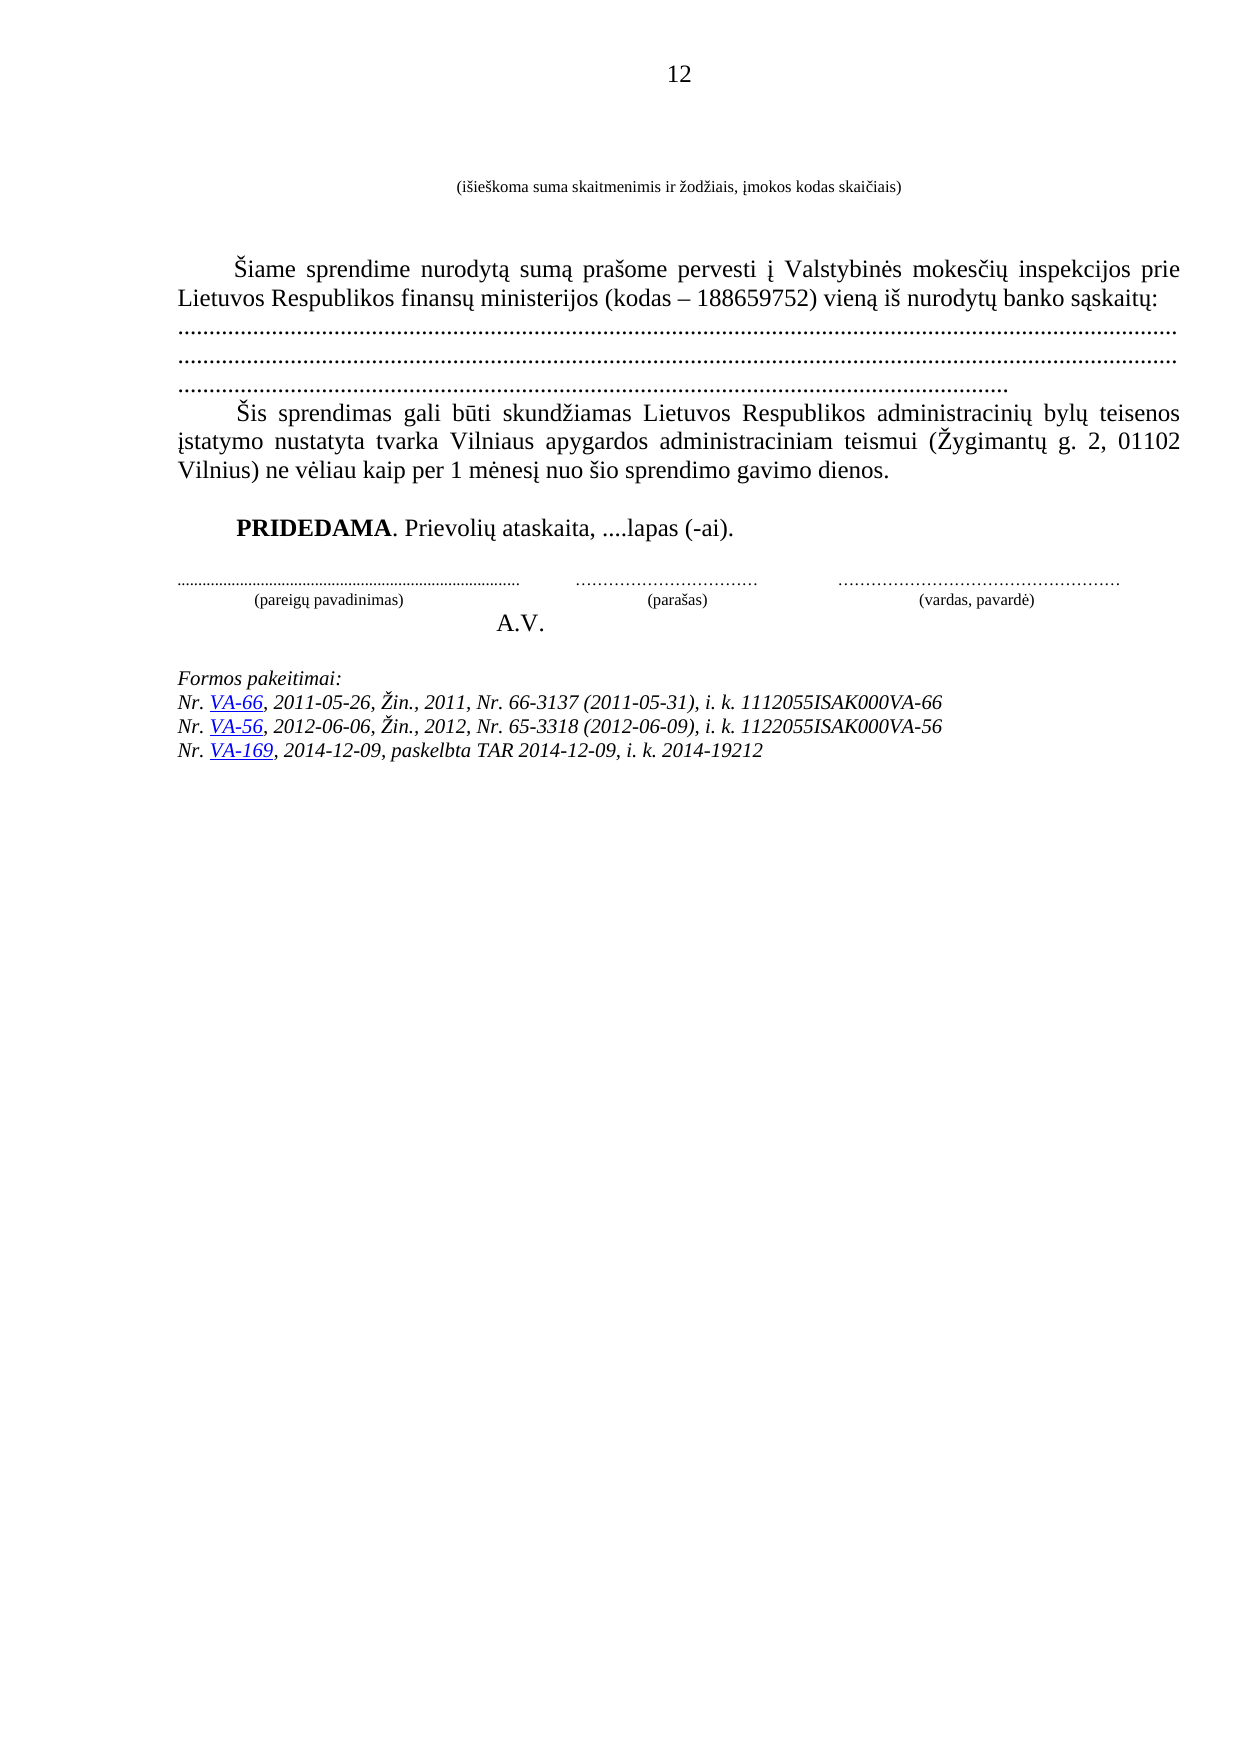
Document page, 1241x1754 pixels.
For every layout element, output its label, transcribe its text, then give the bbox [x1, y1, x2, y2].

text Šiame sprendime nurodytą sumą prašome pervesti į Valstybinės mokesčių inspekcijos prie Lietuvos Respublikos finansų ministerijos (kodas – 188659752) vieną iš nurodytų banko sąskaitų: [177, 254, 1181, 311]
text PRIDEDAMA. Prievolių ataskaita, ....lapas (-ai). [177, 513, 1181, 541]
text Nr. VA-66, 2011-05-26, Žin., 2011, Nr. 66-3137 (2011-05-31), i. k. 1112055ISAK000VA-66 [177, 690, 1181, 714]
text Šis sprendimas gali būti skundžiamas Lietuvos Respublikos administracinių bylų teisenos įstatymo nustatyta tvarka Vilniaus apygardos administraciniam teismui (Žygimantų g. 2, 01102 Vilnius) ne vėliau kaip per 1 mėnesį nuo šio sprendimo gavimo dienos. [177, 398, 1181, 484]
text …………………………… …………………………………………… [177, 570, 1181, 589]
text ..................................................................................................................................................................................................................................................................................................................................................................................................................................................................... [177, 311, 1181, 398]
text Formos pakeitimai: [177, 666, 1181, 690]
text A.V. [177, 608, 1181, 637]
text (išieškoma suma skaitmenimis ir žodžiais, įmokos kodas skaičiais) [177, 177, 1181, 196]
text (pareigų pavadinimas) (parašas) (vardas, pavardė) [177, 589, 1181, 608]
text Nr. VA-56, 2012-06-06, Žin., 2012, Nr. 65-3318 (2012-06-09), i. k. 1122055ISAK000VA-56 [177, 714, 1181, 738]
text Nr. VA-169, 2014-12-09, paskelbta TAR 2014-12-09, i. k. 2014-19212 [177, 738, 1181, 762]
